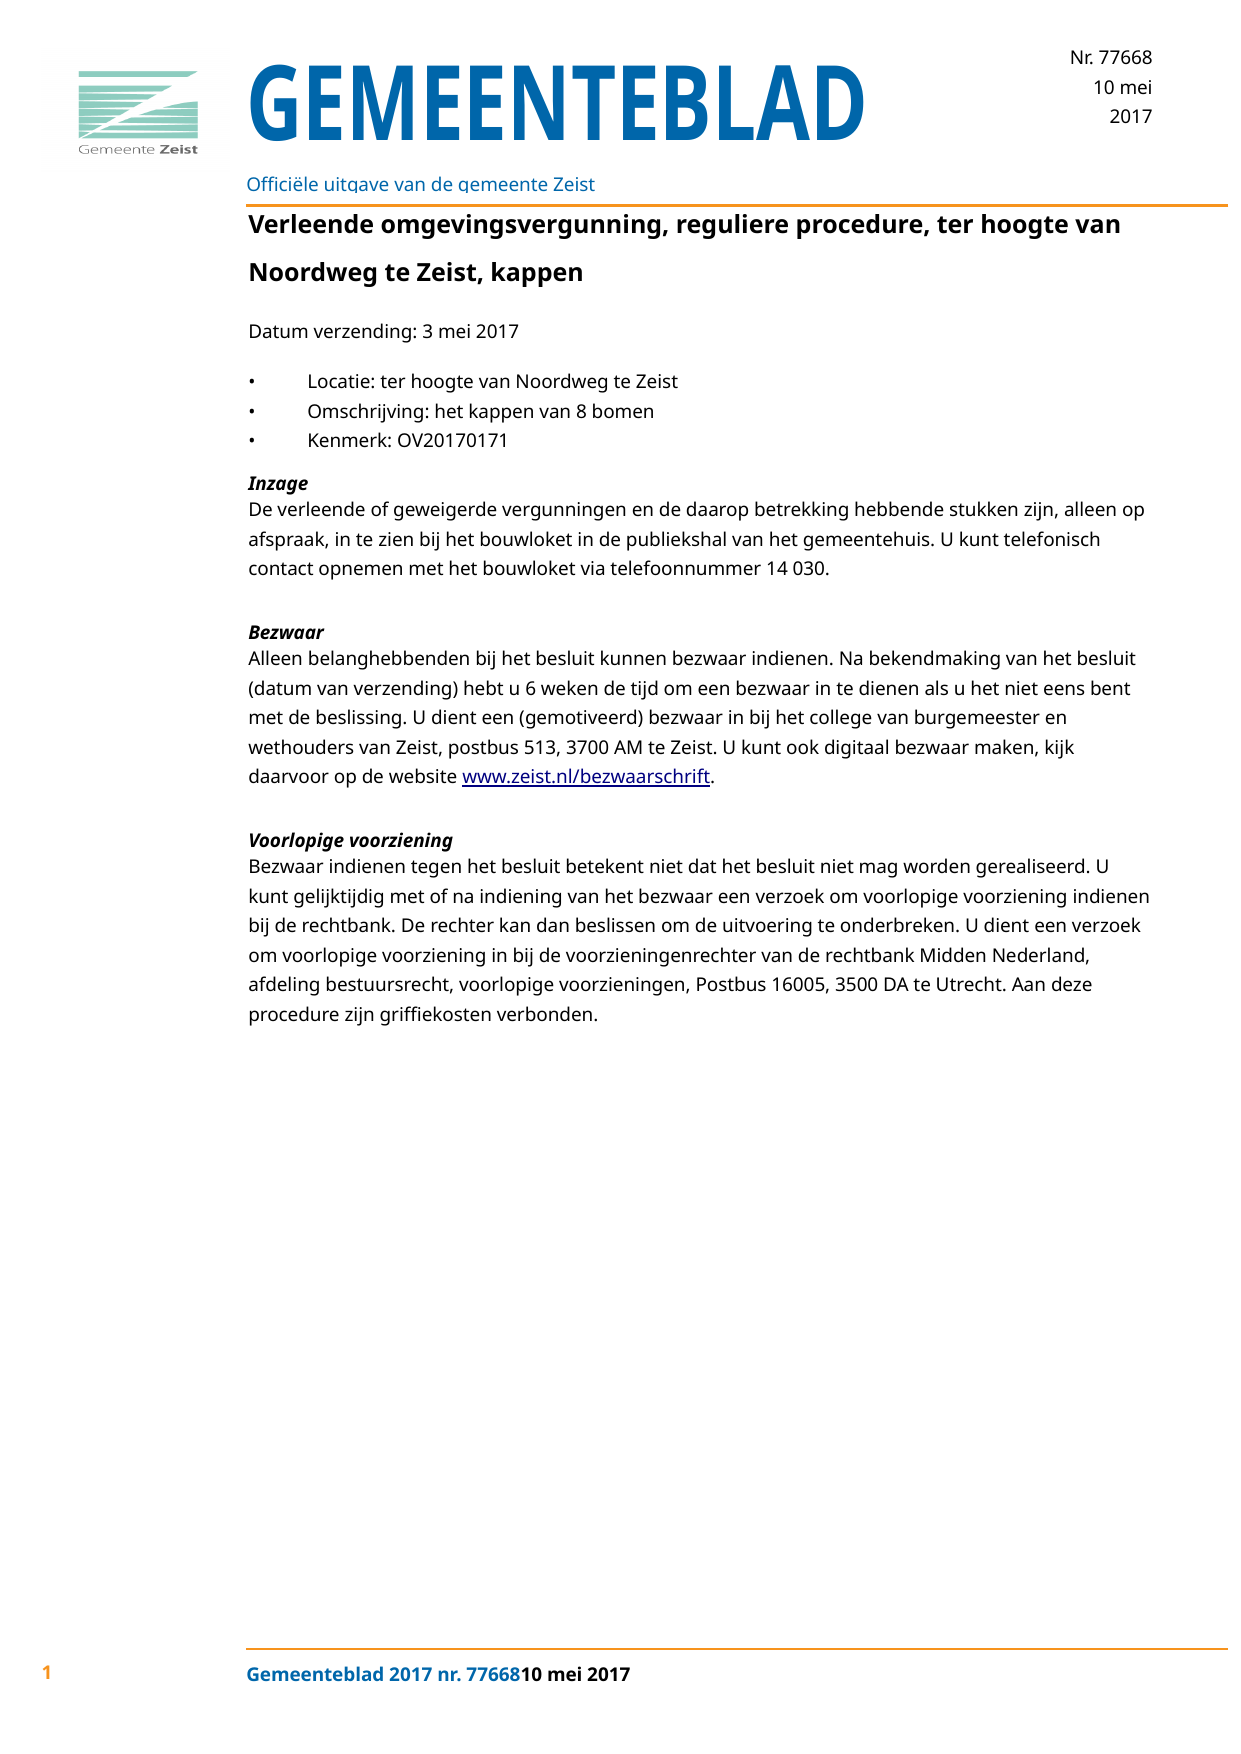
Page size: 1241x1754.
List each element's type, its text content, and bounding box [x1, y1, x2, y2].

list Omschrijving: het kappen van 8 bomen [248, 398, 1152, 424]
text Datum verzending: 3 mei 2017 [248, 318, 1152, 344]
text Bezwaar indienen tegen het besluit betekent niet dat het besluit niet mag worden gerealiseerd. U kunt gelijktijdig met of na indiening van het bezwaar een verzoek om voorlopige voorziening indienen bij de rechtbank. De rechter kan dan beslissen om de uitvoering te onderbreken. U dient een verzoek om voorlopige voorziening in bij de voorzieningenrechter van de rechtbank Midden Nederland, afdeling bestuursrecht, voorlopige voorzieningen, Postbus 16005, 3500 DA te Utrecht. Aan deze procedure zijn griffiekosten verbonden. [248, 853, 1152, 1027]
text Bezwaar [248, 619, 1152, 645]
list Kenmerk: OV20170171 [248, 427, 1152, 453]
text Verleende omgevingsvergunning, reguliere procedure, ter hoogte van Noordweg te Zeist, kappen [248, 207, 1152, 288]
list Locatie: ter hoogte van Noordweg te Zeist [248, 368, 1152, 394]
text De verleende of geweigerde vergunningen en de daarop betrekking hebbende stukken zijn, alleen op afspraak, in te zien bij het bouwloket in de publiekshal van het gemeentehuis. U kunt telefonisch contact opnemen met het bouwloket via telefoonnummer 14 030. [248, 496, 1152, 581]
text Voorlopige voorziening [248, 827, 1152, 853]
text Alleen belanghebbenden bij het besluit kunnen bezwaar indienen. Na bekendmaking van het besluit (datum van verzending) hebt u 6 weken de tijd om een bezwaar in te dienen als u het niet eens bent met de beslissing. U dient een (gemotiveerd) bezwaar in bij het college van burgemeester en wethouders van Zeist, postbus 513, 3700 AM te Zeist. U kunt ook digitaal bezwaar maken, kijk daarvoor op de website www.zeist.nl/bezwaarschrift. [248, 645, 1152, 789]
picture [41, 47, 231, 172]
text Inzage [248, 471, 1152, 496]
